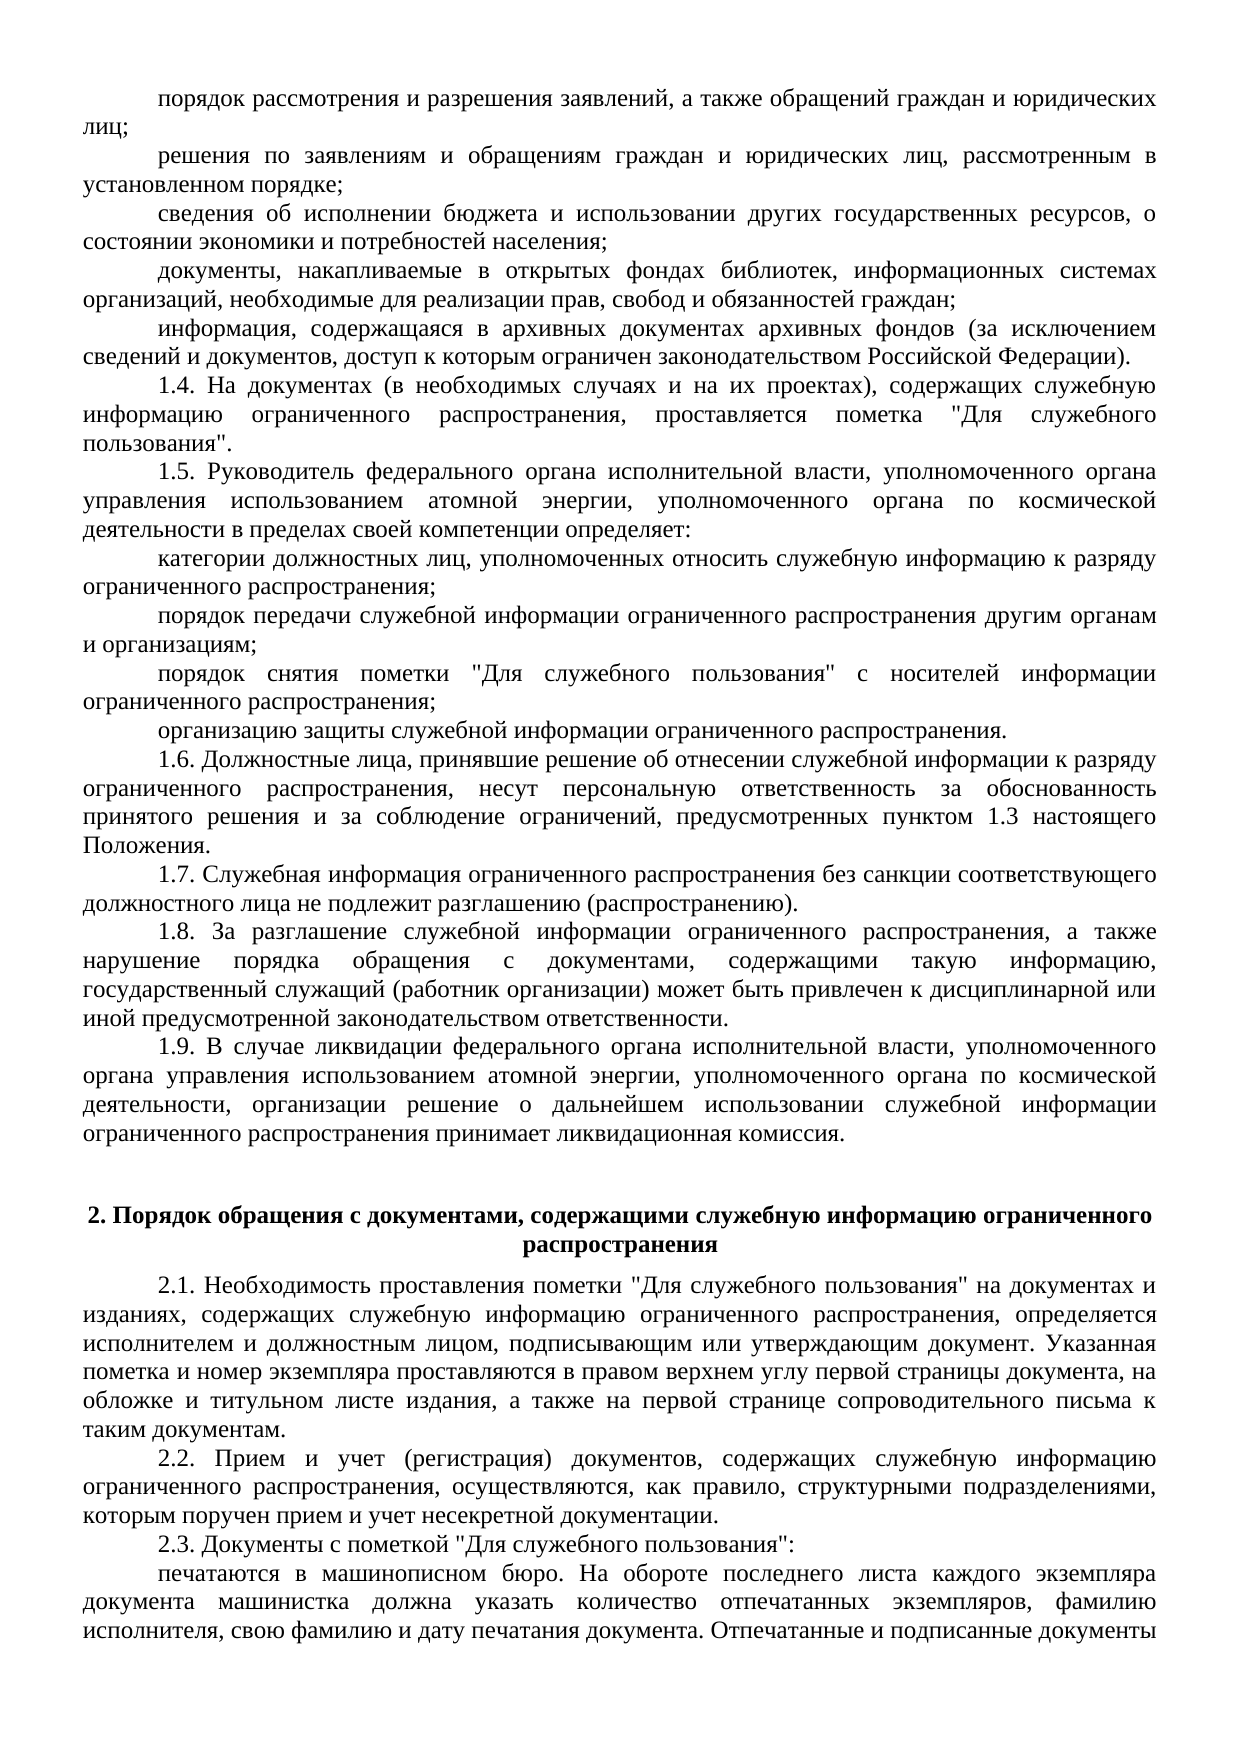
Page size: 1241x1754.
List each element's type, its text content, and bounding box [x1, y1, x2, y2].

text 2.3. Документы с пометкой "Для служебного пользования": [83, 1529, 1157, 1558]
text порядок передачи служебной информации ограниченного распространения другим органам и организациям; [83, 600, 1157, 658]
text порядок рассмотрения и разрешения заявлений, а также обращений граждан и юридических лиц; [83, 83, 1157, 140]
text информация, содержащаяся в архивных документах архивных фондов (за исключением сведений и документов, доступ к которым ограничен законодательством Российской Федерации). [83, 313, 1157, 370]
text 1.6. Должностные лица, принявшие решение об отнесении служебной информации к разряду ограниченного распространения, несут персональную ответственность за обоснованность принятого решения и за соблюдение ограничений, предусмотренных пунктом 1.3 настоящего Положения. [83, 744, 1157, 859]
text печатаются в машинописном бюро. На обороте последнего листа каждого экземпляра документа машинистка должна указать количество отпечатанных экземпляров, фамилию исполнителя, свою фамилию и дату печатания документа. Отпечатанные и подписанные документы [83, 1558, 1157, 1644]
text 2.1. Необходимость проставления пометки "Для служебного пользования" на документах и изданиях, содержащих служебную информацию ограниченного распространения, определяется исполнителем и должностным лицом, подписывающим или утверждающим документ. Указанная пометка и номер экземпляра проставляются в правом верхнем углу первой страницы документа, на обложке и титульном листе издания, а также на первой странице сопроводительного письма к таким документам. [83, 1270, 1157, 1443]
text 1.8. За разглашение служебной информации ограниченного распространения, а также нарушение порядка обращения с документами, содержащими такую информацию, государственный служащий (работник организации) может быть привлечен к дисциплинарной или иной предусмотренной законодательством ответственности. [83, 916, 1157, 1031]
text организацию защиты служебной информации ограниченного распространения. [83, 715, 1157, 744]
text категории должностных лиц, уполномоченных относить служебную информацию к разряду ограниченного распространения; [83, 543, 1157, 600]
text порядок снятия пометки "Для служебного пользования" с носителей информации ограниченного распространения; [83, 658, 1157, 715]
text 1.7. Служебная информация ограниченного распространения без санкции соответствующего должностного лица не подлежит разглашению (распространению). [83, 859, 1157, 916]
text документы, накапливаемые в открытых фондах библиотек, информационных системах организаций, необходимые для реализации прав, свобод и обязанностей граждан; [83, 255, 1157, 313]
text решения по заявлениям и обращениям граждан и юридических лиц, рассмотренным в установленном порядке; [83, 140, 1157, 198]
text 1.4. На документах (в необходимых случаях и на их проектах), содержащих служебную информацию ограниченного распространения, проставляется пометка "Для служебного пользования". [83, 370, 1157, 456]
text 1.5. Руководитель федерального органа исполнительной власти, уполномоченного органа управления использованием атомной энергии, уполномоченного органа по космической деятельности в пределах своей компетенции определяет: [83, 456, 1157, 543]
text 2.2. Прием и учет (регистрация) документов, содержащих служебную информацию ограниченного распространения, осуществляются, как правило, структурными подразделениями, которым поручен прием и учет несекретной документации. [83, 1443, 1157, 1529]
text 1.9. В случае ликвидации федерального органа исполнительной власти, уполномоченного органа управления использованием атомной энергии, уполномоченного органа по космической деятельности, организации решение о дальнейшем использовании служебной информации ограниченного распространения принимает ликвидационная комиссия. [83, 1031, 1157, 1146]
subtitle 2. Порядок обращения с документами, содержащими служебную информацию ограниченного распространения [83, 1200, 1157, 1258]
text сведения об исполнении бюджета и использовании других государственных ресурсов, о состоянии экономики и потребностей населения; [83, 198, 1157, 255]
